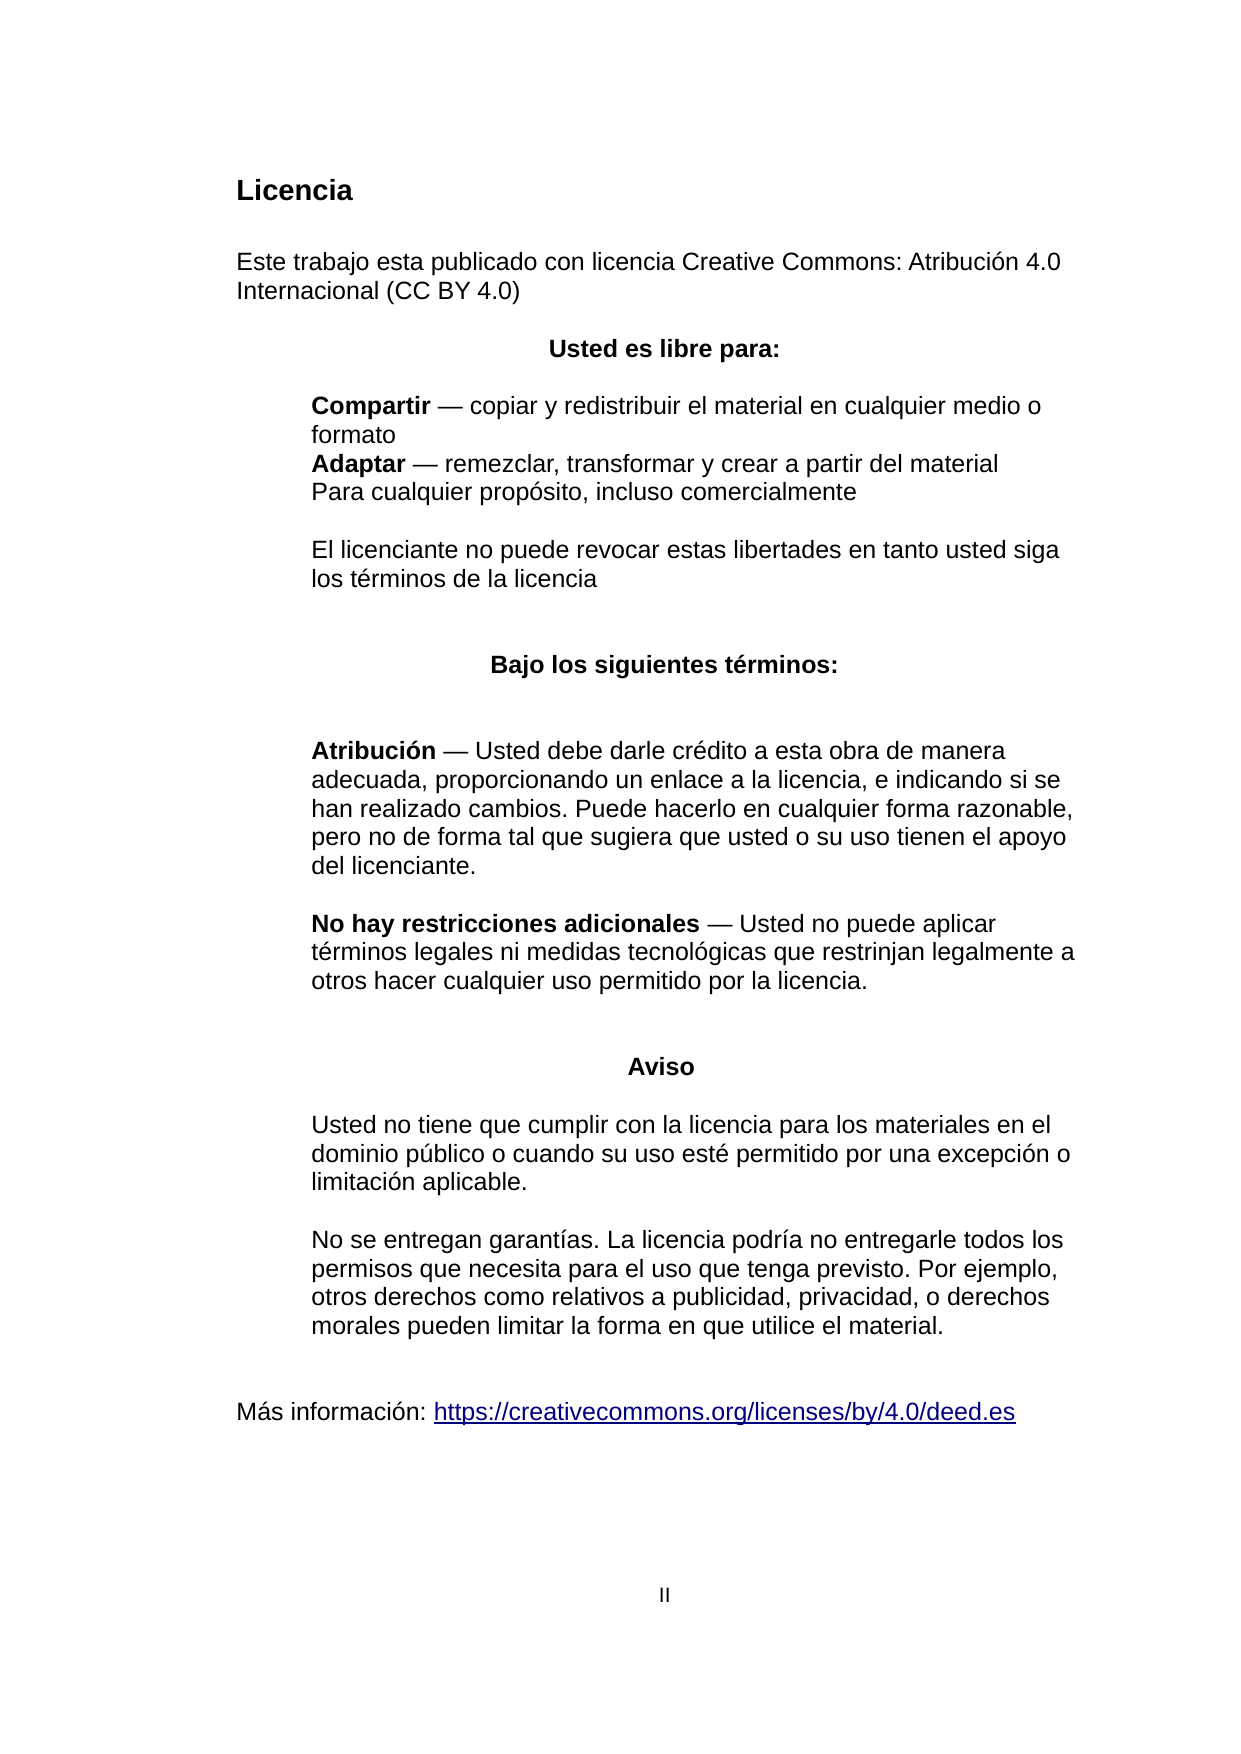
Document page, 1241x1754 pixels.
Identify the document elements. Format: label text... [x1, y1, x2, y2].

text Compartir — copiar y redistribuir el material en cualquier medio o formato [311, 391, 1093, 449]
text Bajo los siguientes términos: [236, 650, 1093, 679]
text Más información: https://creativecommons.org/licenses/by/4.0/deed.es [236, 1397, 1093, 1426]
text Atribución — Usted debe darle crédito a esta obra de manera adecuada, proporcionando un enlace a la licencia, e indicando si se han realizado cambios. Puede hacerlo en cualquier forma razonable, pero no de forma tal que sugiera que usted o su uso tienen el apoyo del licenciante. [311, 736, 1093, 880]
text No hay restricciones adicionales — Usted no puede aplicar términos legales ni medidas tecnológicas que restrinjan legalmente a otros hacer cualquier uso permitido por la licencia. [311, 909, 1093, 995]
text No se entregan garantías. La licencia podría no entregarle todos los permisos que necesita para el uso que tenga previsto. Por ejemplo, otros derechos como relativos a publicidad, privacidad, o derechos morales pueden limitar la forma en que utilice el material. [311, 1225, 1093, 1340]
text Aviso [236, 1052, 1093, 1081]
text Adaptar — remezclar, transformar y crear a partir del material [311, 449, 1093, 477]
text Este trabajo esta publicado con licencia Creative Commons: Atribución 4.0 Internacional (CC BY 4.0) [236, 247, 1093, 305]
text Para cualquier propósito, incluso comercialmente [311, 477, 1093, 506]
text El licenciante no puede revocar estas libertades en tanto usted siga los términos de la licencia [311, 535, 1093, 592]
subtitle Licencia [236, 173, 1093, 206]
text Usted no tiene que cumplir con la licencia para los materiales en el dominio público o cuando su uso esté permitido por una excepción o limitación aplicable. [311, 1110, 1093, 1196]
text Usted es libre para: [236, 334, 1093, 362]
